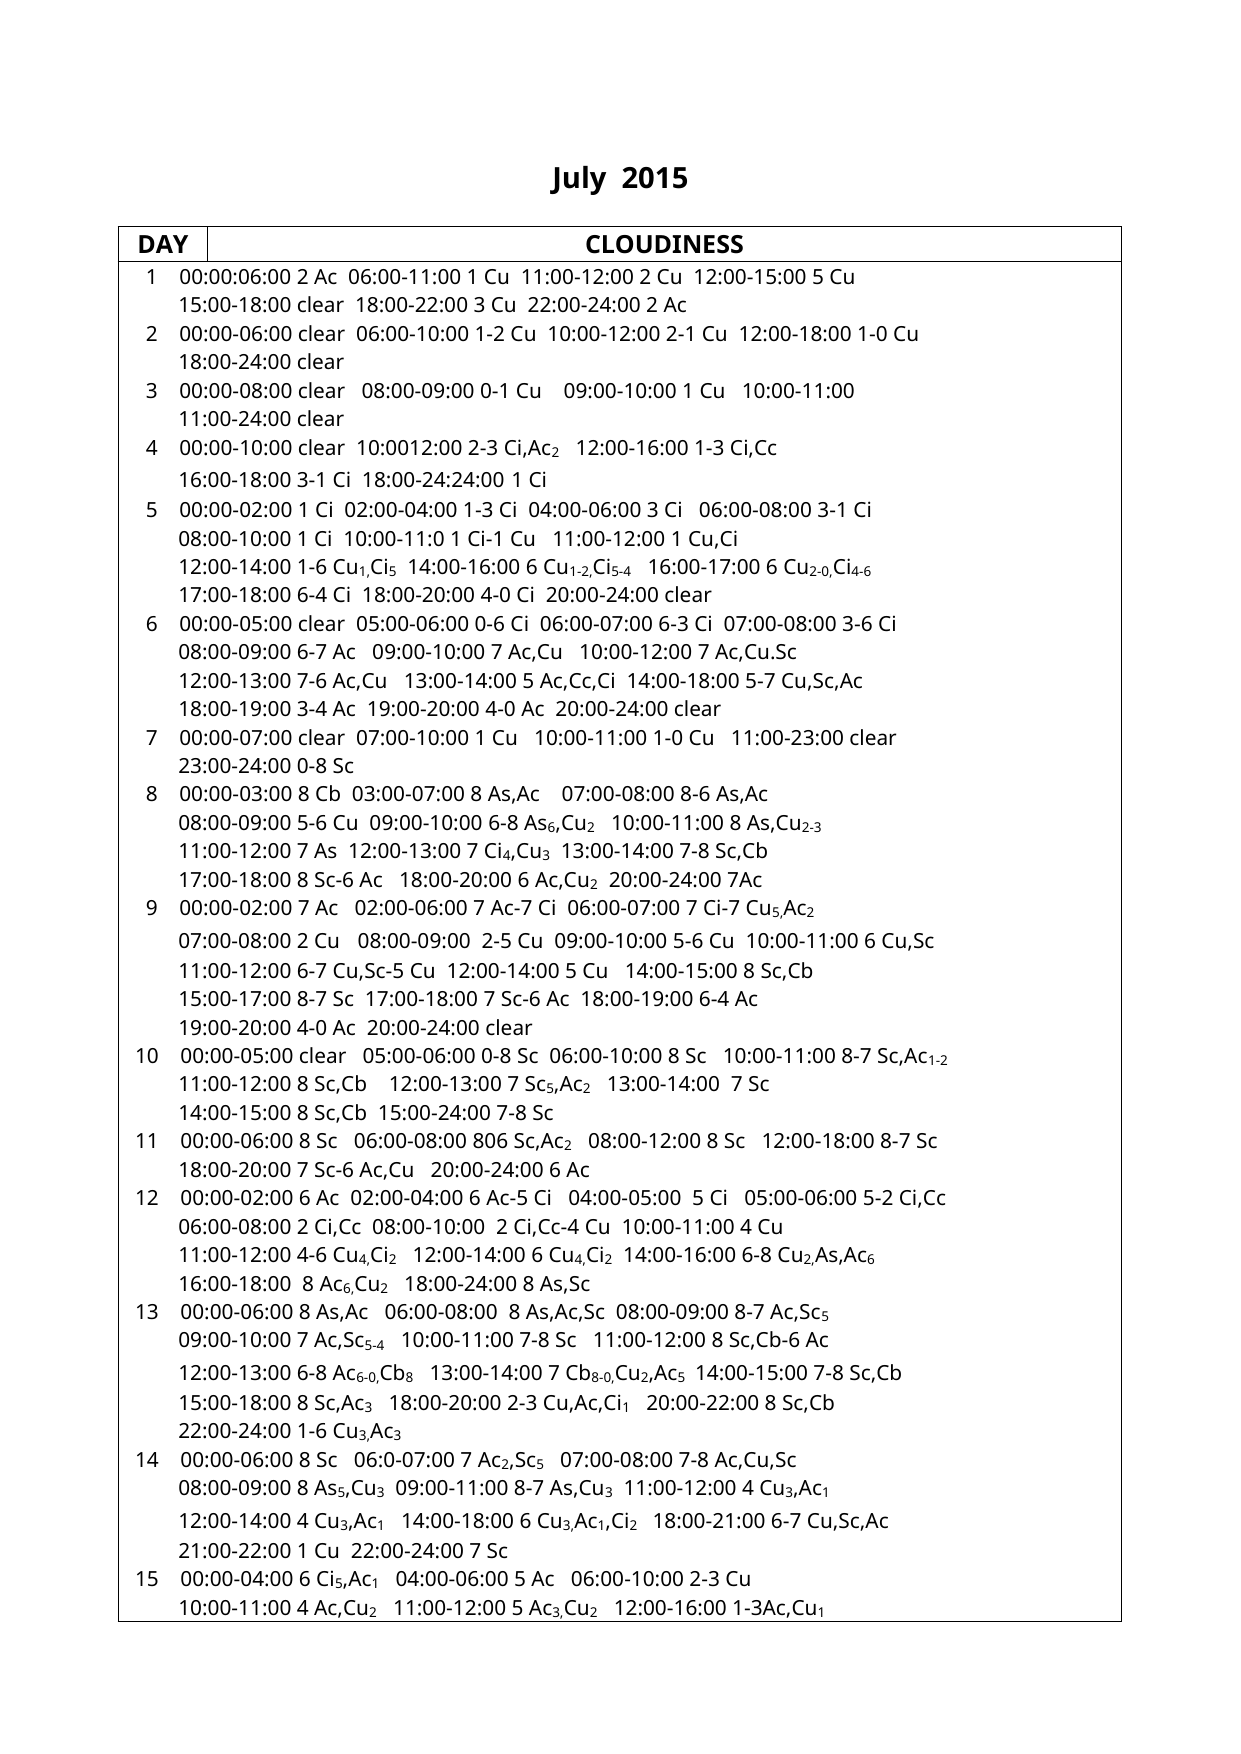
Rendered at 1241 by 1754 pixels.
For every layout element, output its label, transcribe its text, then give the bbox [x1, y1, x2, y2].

table_header CLOUDINESS [208, 227, 1121, 261]
table_header DAY [119, 227, 207, 261]
text July 2015 [118, 158, 1122, 197]
table_cell 1 00:00:06:00 2 Ac 06:00-11:00 1 Cu 11:00-12:00 2 Cu 12:00-15:00 5 Cu 15:00-18:00 clear 18:00-22:00 3 Cu 22:00-24:00 2 Ac 2 00:00-06:00 clear 06:00-10:00 1-2 Cu 10:00-12:00 2-1 Cu 12:00-18:00 1-0 Cu 18:00-24:00 clear 3 00:00-08:00 clear 08:00-09:00 0-1 Cu 09:00-10:00 1 Cu 10:00-11:00 11:00-24:00 clear 4 00:00-10:00 clear 10:0012:00 2-3 Ci,Ac2 12:00-16:00 1-3 Ci,Cc 16:00-18:00 3-1 Ci 18:00-24:24:00 1 Ci 5 00:00-02:00 1 Ci 02:00-04:00 1-3 Ci 04:00-06:00 3 Ci 06:00-08:00 3-1 Ci 08:00-10:00 1 Ci 10:00-11:0 1 Ci-1 Cu 11:00-12:00 1 Cu,Ci 12:00-14:00 1-6 Cu1,Ci5 14:00-16:00 6 Cu1-2,Ci5-4 16:00-17:00 6 Cu2-0,Ci4-6 17:00-18:00 6-4 Ci 18:00-20:00 4-0 Ci 20:00-24:00 clear 6 00:00-05:00 clear 05:00-06:00 0-6 Ci 06:00-07:00 6-3 Ci 07:00-08:00 3-6 Ci 08:00-09:00 6-7 Ac 09:00-10:00 7 Ac,Cu 10:00-12:00 7 Ac,Cu.Sc 12:00-13:00 7-6 Ac,Cu 13:00-14:00 5 Ac,Cc,Ci 14:00-18:00 5-7 Cu,Sc,Ac 18:00-19:00 3-4 Ac 19:00-20:00 4-0 Ac 20:00-24:00 clear 7 00:00-07:00 clear 07:00-10:00 1 Cu 10:00-11:00 1-0 Cu 11:00-23:00 clear 23:00-24:00 0-8 Sc 8 00:00-03:00 8 Cb 03:00-07:00 8 As,Ac 07:00-08:00 8-6 As,Ac 08:00-09:00 5-6 Cu 09:00-10:00 6-8 As6,Cu2 10:00-11:00 8 As,Cu2-3 11:00-12:00 7 As 12:00-13:00 7 Ci4,Cu3 13:00-14:00 7-8 Sc,Cb 17:00-18:00 8 Sc-6 Ac 18:00-20:00 6 Ac,Cu2 20:00-24:00 7Ac 9 00:00-02:00 7 Ac 02:00-06:00 7 Ac-7 Ci 06:00-07:00 7 Ci-7 Cu5,Ac2 07:00-08:00 2 Cu 08:00-09:00 2-5 Cu 09:00-10:00 5-6 Cu 10:00-11:00 6 Cu,Sc 11:00-12:00 6-7 Cu,Sc-5 Cu 12:00-14:00 5 Cu 14:00-15:00 8 Sc,Cb 15:00-17:00 8-7 Sc 17:00-18:00 7 Sc-6 Ac 18:00-19:00 6-4 Ac 19:00-20:00 4-0 Ac 20:00-24:00 clear 10 00:00-05:00 clear 05:00-06:00 0-8 Sc 06:00-10:00 8 Sc 10:00-11:00 8-7 Sc,Ac1-2 11:00-12:00 8 Sc,Cb 12:00-13:00 7 Sc5,Ac2 13:00-14:00 7 Sc 14:00-15:00 8 Sc,Cb 15:00-24:00 7-8 Sc 11 00:00-06:00 8 Sc 06:00-08:00 806 Sc,Ac2 08:00-12:00 8 Sc 12:00-18:00 8-7 Sc 18:00-20:00 7 Sc-6 Ac,Cu 20:00-24:00 6 Ac 12 00:00-02:00 6 Ac 02:00-04:00 6 Ac-5 Ci 04:00-05:00 5 Ci 05:00-06:00 5-2 Ci,Cc 06:00-08:00 2 Ci,Cc 08:00-10:00 2 Ci,Cc-4 Cu 10:00-11:00 4 Cu 11:00-12:00 4-6 Cu4,Ci2 12:00-14:00 6 Cu4,Ci2 14:00-16:00 6-8 Cu2,As,Ac6 16:00-18:00 8 Ac6,Cu2 18:00-24:00 8 As,Sc 13 00:00-06:00 8 As,Ac 06:00-08:00 8 As,Ac,Sc 08:00-09:00 8-7 Ac,Sc5 09:00-10:00 7 Ac,Sc5-4 10:00-11:00 7-8 Sc 11:00-12:00 8 Sc,Cb-6 Ac 12:00-13:00 6-8 Ac6-0,Cb8 13:00-14:00 7 Cb8-0,Cu2,Ac5 14:00-15:00 7-8 Sc,Cb 15:00-18:00 8 Sc,Ac3 18:00-20:00 2-3 Cu,Ac,Ci1 20:00-22:00 8 Sc,Cb 22:00-24:00 1-6 Cu3,Ac3 14 00:00-06:00 8 Sc 06:0-07:00 7 Ac2,Sc5 07:00-08:00 7-8 Ac,Cu,Sc 08:00-09:00 8 As5,Cu3 09:00-11:00 8-7 As,Cu3 11:00-12:00 4 Cu3,Ac1 12:00-14:00 4 Cu3,Ac1 14:00-18:00 6 Cu3,Ac1,Ci2 18:00-21:00 6-7 Cu,Sc,Ac 21:00-22:00 1 Cu 22:00-24:00 7 Sc 15 00:00-04:00 6 Ci5,Ac1 04:00-06:00 5 Ac 06:00-10:00 2-3 Cu 10:00-11:00 4 Ac,Cu2 11:00-12:00 5 Ac3,Cu2 12:00-16:00 1-3Ac,Cu1 [119, 262, 1121, 1621]
